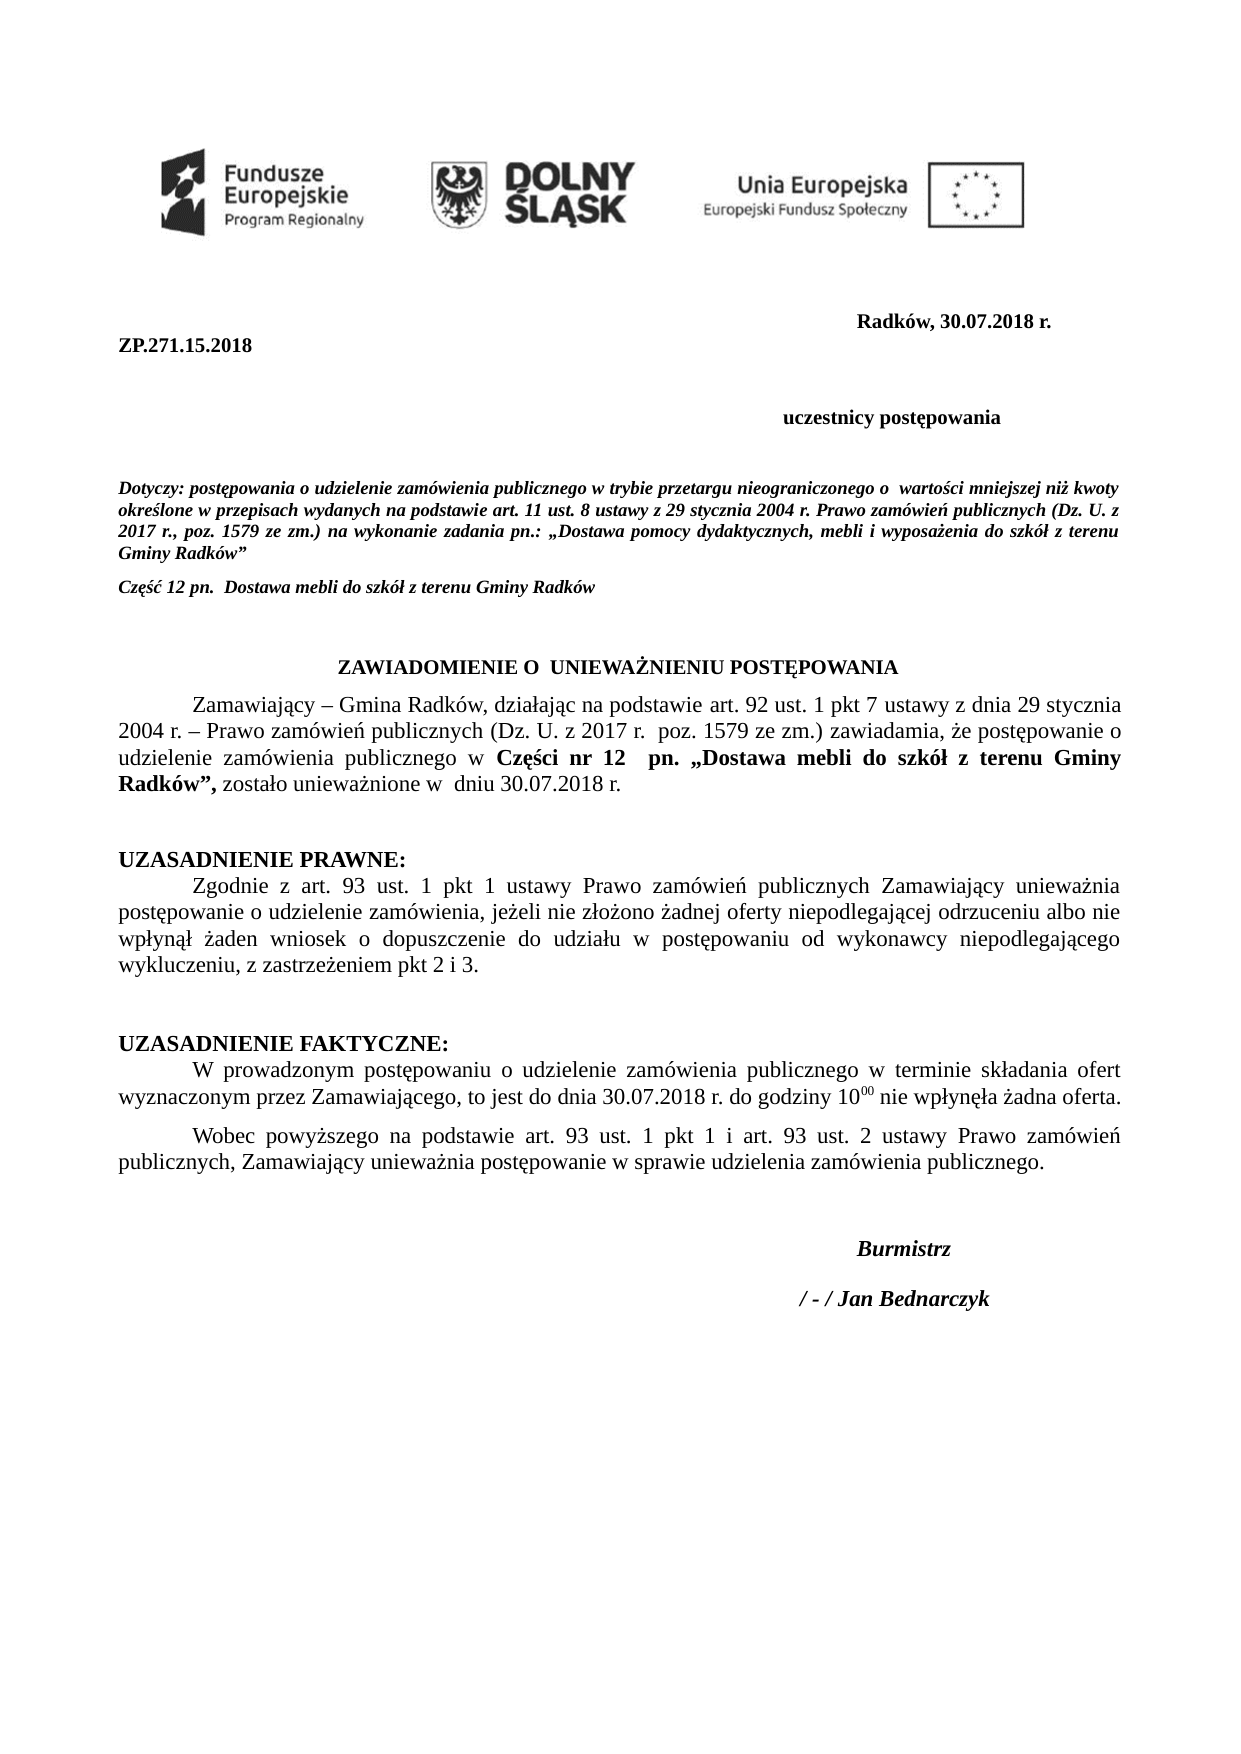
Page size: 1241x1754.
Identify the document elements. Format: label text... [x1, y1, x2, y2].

text Wobec powyższego na podstawie art. 93 ust. 1 pkt 1 i art. 93 ust. 2 ustawy Prawo zamówień publicznych, Zamawiający unieważnia postępowanie w sprawie udzielenia zamówienia publicznego. [118, 1122, 1122, 1174]
text UZASADNIENIE FAKTYCZNE: [118, 1030, 1122, 1057]
text Radków, 30.07.2018 r. [118, 309, 1122, 333]
text ZP.271.15.2018 [118, 333, 1122, 357]
text Zamawiający – Gmina Radków, działając na podstawie art. 92 ust. 1 pkt 7 ustawy z dnia 29 stycznia 2004 r. – Prawo zamówień publicznych (Dz. U. z 2017 r. poz. 1579 ze zm.) zawiadamia, że postępowanie o udzielenie zamówienia publicznego w Części nr 12 pn. „Dostawa mebli do szkół z terenu Gminy Radków”, zostało unieważnione w dniu 30.07.2018 r. [118, 691, 1122, 797]
text Zgodnie z art. 93 ust. 1 pkt 1 ustawy Prawo zamówień publicznych Zamawiający unieważnia postępowanie o udzielenie zamówienia, jeżeli nie złożono żadnej oferty niepodlegającej odrzuceniu albo nie wpłynął żaden wniosek o dopuszczenie do udziału w postępowaniu od wykonawcy niepodlegającego wykluczeniu, z zastrzeżeniem pkt 2 i 3. [118, 872, 1122, 977]
text UZASADNIENIE PRAWNE: [118, 846, 1122, 872]
text uczestnicy postępowania [118, 405, 1122, 429]
picture [118, 118, 1057, 280]
text Burmistrz [118, 1235, 1122, 1261]
text ZAWIADOMIENIE O UNIEWAŻNIENIU POSTĘPOWANIA [118, 655, 1122, 679]
text Część 12 pn. Dostawa mebli do szkół z terenu Gminy Radków [118, 576, 1122, 597]
text / - / Jan Bednarczyk [118, 1286, 1122, 1312]
text W prowadzonym postępowaniu o udzielenie zamówienia publicznego w terminie składania ofert wyznaczonym przez Zamawiającego, to jest do dnia 30.07.2018 r. do godziny 1000 nie wpłynęła żadna oferta. [118, 1057, 1122, 1109]
text Dotyczy: postępowania o udzielenie zamówienia publicznego w trybie przetargu nieograniczonego o wartości mniejszej niż kwoty określone w przepisach wydanych na podstawie art. 11 ust. 8 ustawy z 29 stycznia 2004 r. Prawo zamówień publicznych (Dz. U. z 2017 r., poz. 1579 ze zm.) na wykonanie zadania pn.: „Dostawa pomocy dydaktycznych, mebli i wyposażenia do szkół z terenu Gminy Radków” [118, 477, 1122, 563]
